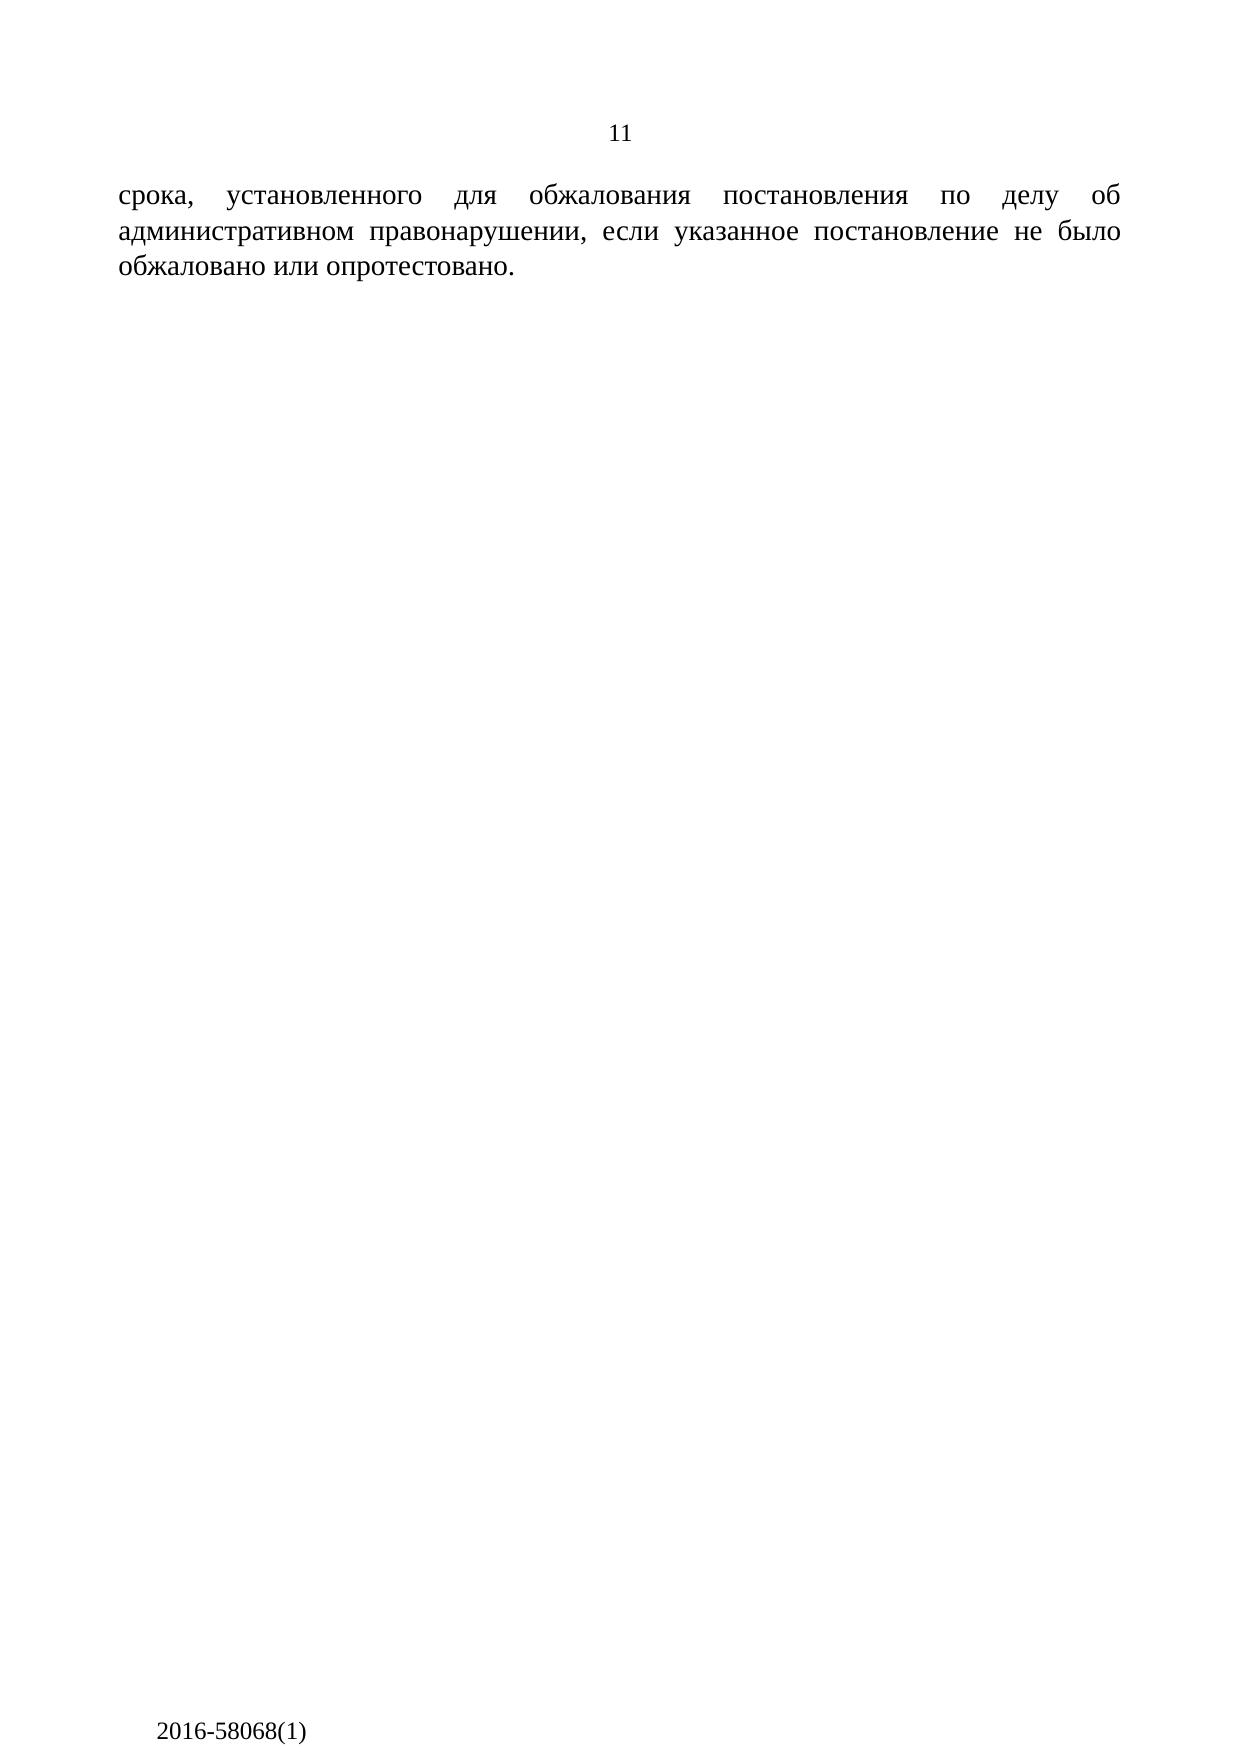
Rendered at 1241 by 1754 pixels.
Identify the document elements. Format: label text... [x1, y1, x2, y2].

text срока, установленного для обжалования постановления по делу об административном правонарушении, если указанное постановление не было обжаловано или опротестовано. [118, 176, 1122, 283]
